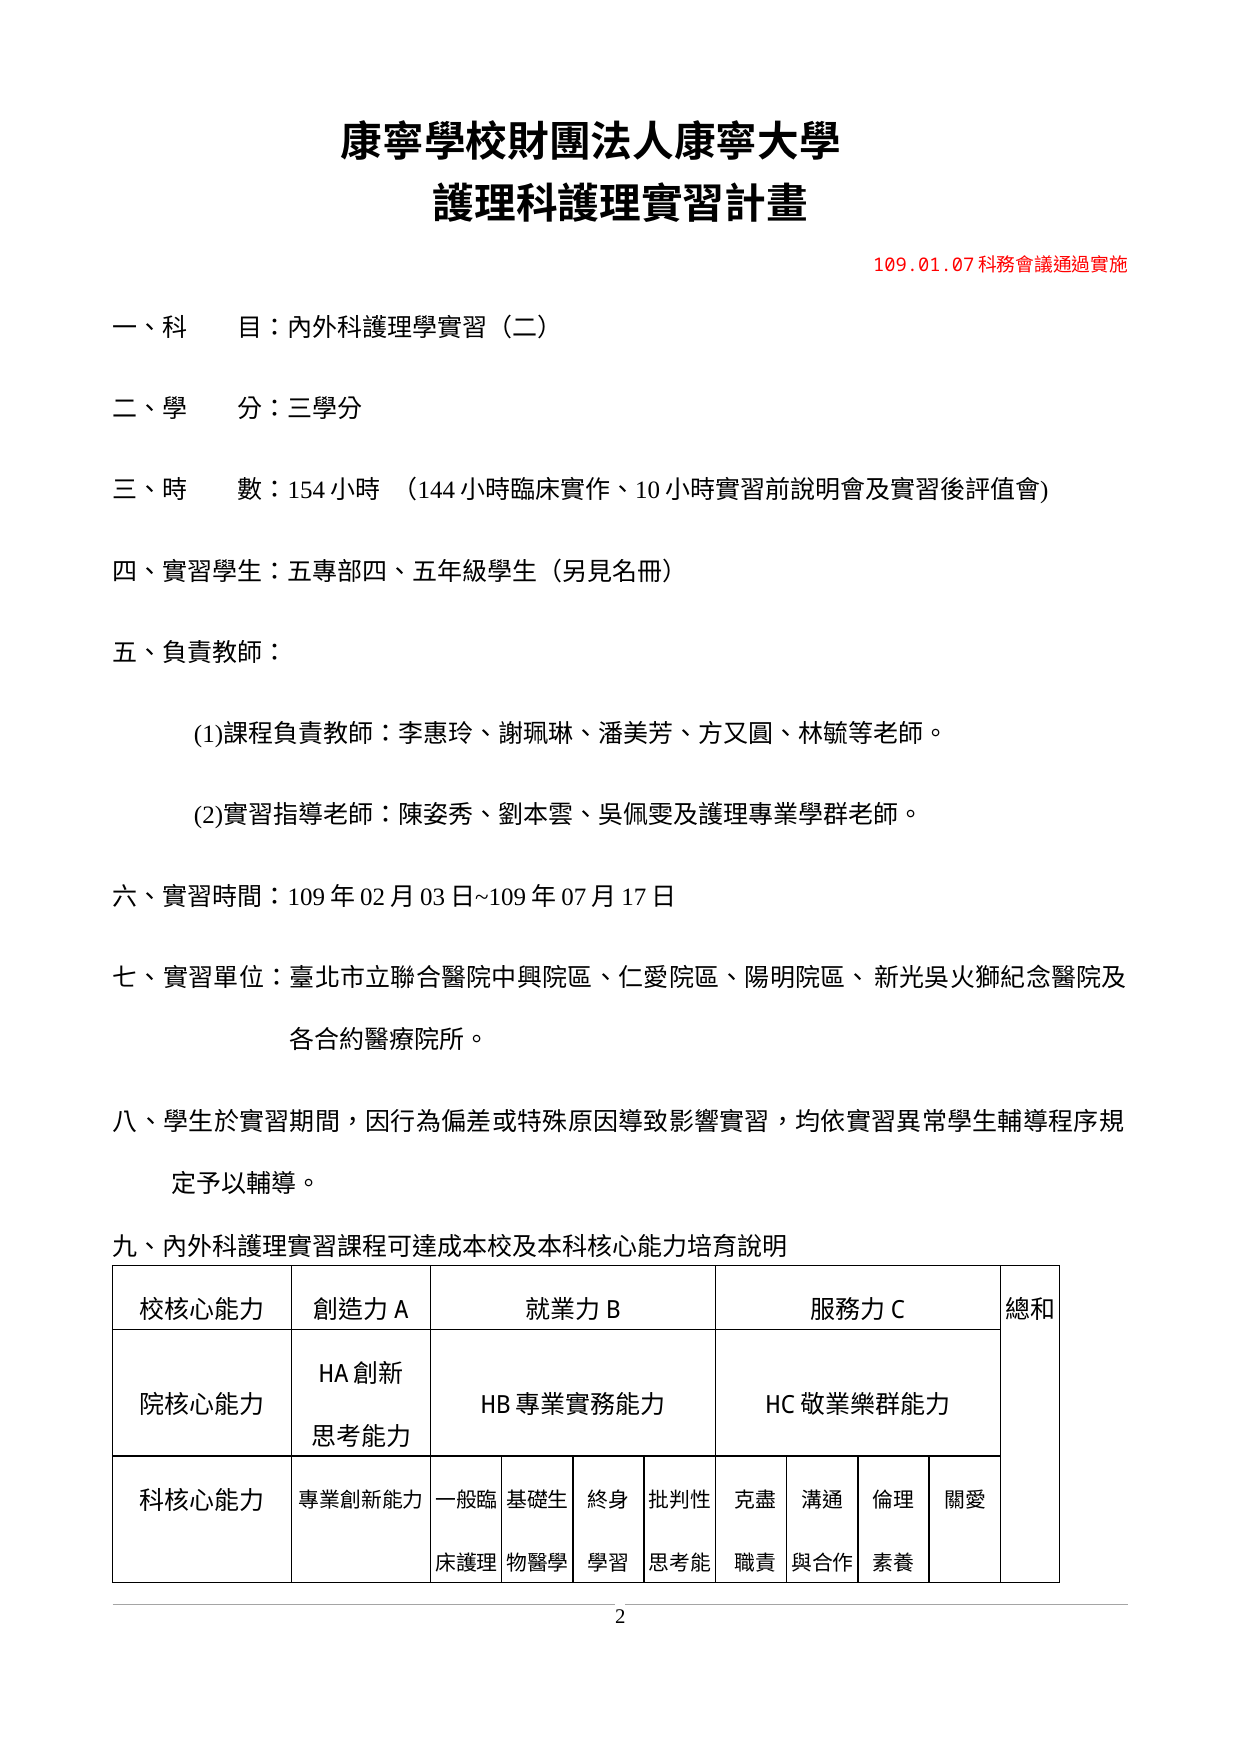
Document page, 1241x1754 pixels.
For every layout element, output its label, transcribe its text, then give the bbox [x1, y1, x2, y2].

table_cell 克盡職責 [716, 1457, 786, 1582]
text (2)實習指導老師：陳姿秀、劉本雲、吳佩雯及護理專業學群老師。 [112, 771, 1069, 834]
text 護理科護理實習計畫 [172, 159, 1069, 221]
table_header 服務力C [716, 1266, 1000, 1328]
text (1)課程負責教師：李惠玲、謝珮琳、潘美芳、方又圓、林毓等老師。 [112, 690, 1069, 752]
table_cell 倫理 素養 [859, 1457, 928, 1582]
table_cell 溝通 與合作 [787, 1457, 857, 1582]
text 六、實習時間：109年02月03日~109年07月17日 [112, 852, 1069, 915]
text 七、實習單位：臺北市立聯合醫院中興院區、仁愛院區、陽明院區、新光吳火獅紀念醫院及各合約醫療院所。 [112, 934, 1128, 1059]
table_cell HC敬業樂群能力 [716, 1330, 1000, 1455]
table_header 總和 [1001, 1266, 1059, 1582]
text 109.01.07科務會議通過實施 [112, 221, 1128, 284]
text 三、時 數：154小時 （144小時臨床實作、10小時實習前說明會及實習後評值會) [112, 446, 1069, 509]
text 四、實習學生：五專部四、五年級學生（另見名冊） [112, 527, 1069, 590]
table_header 就業力B [431, 1266, 715, 1328]
table_header 創造力A [292, 1266, 430, 1328]
table_cell 一般臨床護理 [431, 1457, 501, 1582]
table_cell 院核心能力 [113, 1330, 291, 1455]
text 五、負責教師： [112, 609, 1069, 671]
text 九、內外科護理實習課程可達成本校及本科核心能力培育說明 [113, 1202, 1128, 1265]
text 二、學 分：三學分 [112, 365, 1069, 427]
table_cell 專業創新能力 [292, 1457, 430, 1582]
text 一、科 目：內外科護理學實習（二） [112, 284, 1069, 346]
text 八、學生於實習期間，因行為偏差或特殊原因導致影響實習，均依實習異常學生輔導程序規定予以輔導。 [113, 1077, 1128, 1202]
table_cell 科核心能力 [113, 1457, 291, 1582]
table_cell 終身 學習 [574, 1457, 643, 1582]
table_cell HA創新 思考能力 [292, 1330, 430, 1455]
table_header 校核心能力 [113, 1266, 291, 1328]
table_cell 基礎生物醫學 [502, 1457, 572, 1582]
table_cell 關愛 [930, 1457, 1000, 1582]
table_cell 批判性思考能 [645, 1457, 715, 1582]
table_cell HB專業實務能力 [431, 1330, 715, 1455]
text 康寧學校財團法人康寧大學 [112, 96, 1069, 159]
